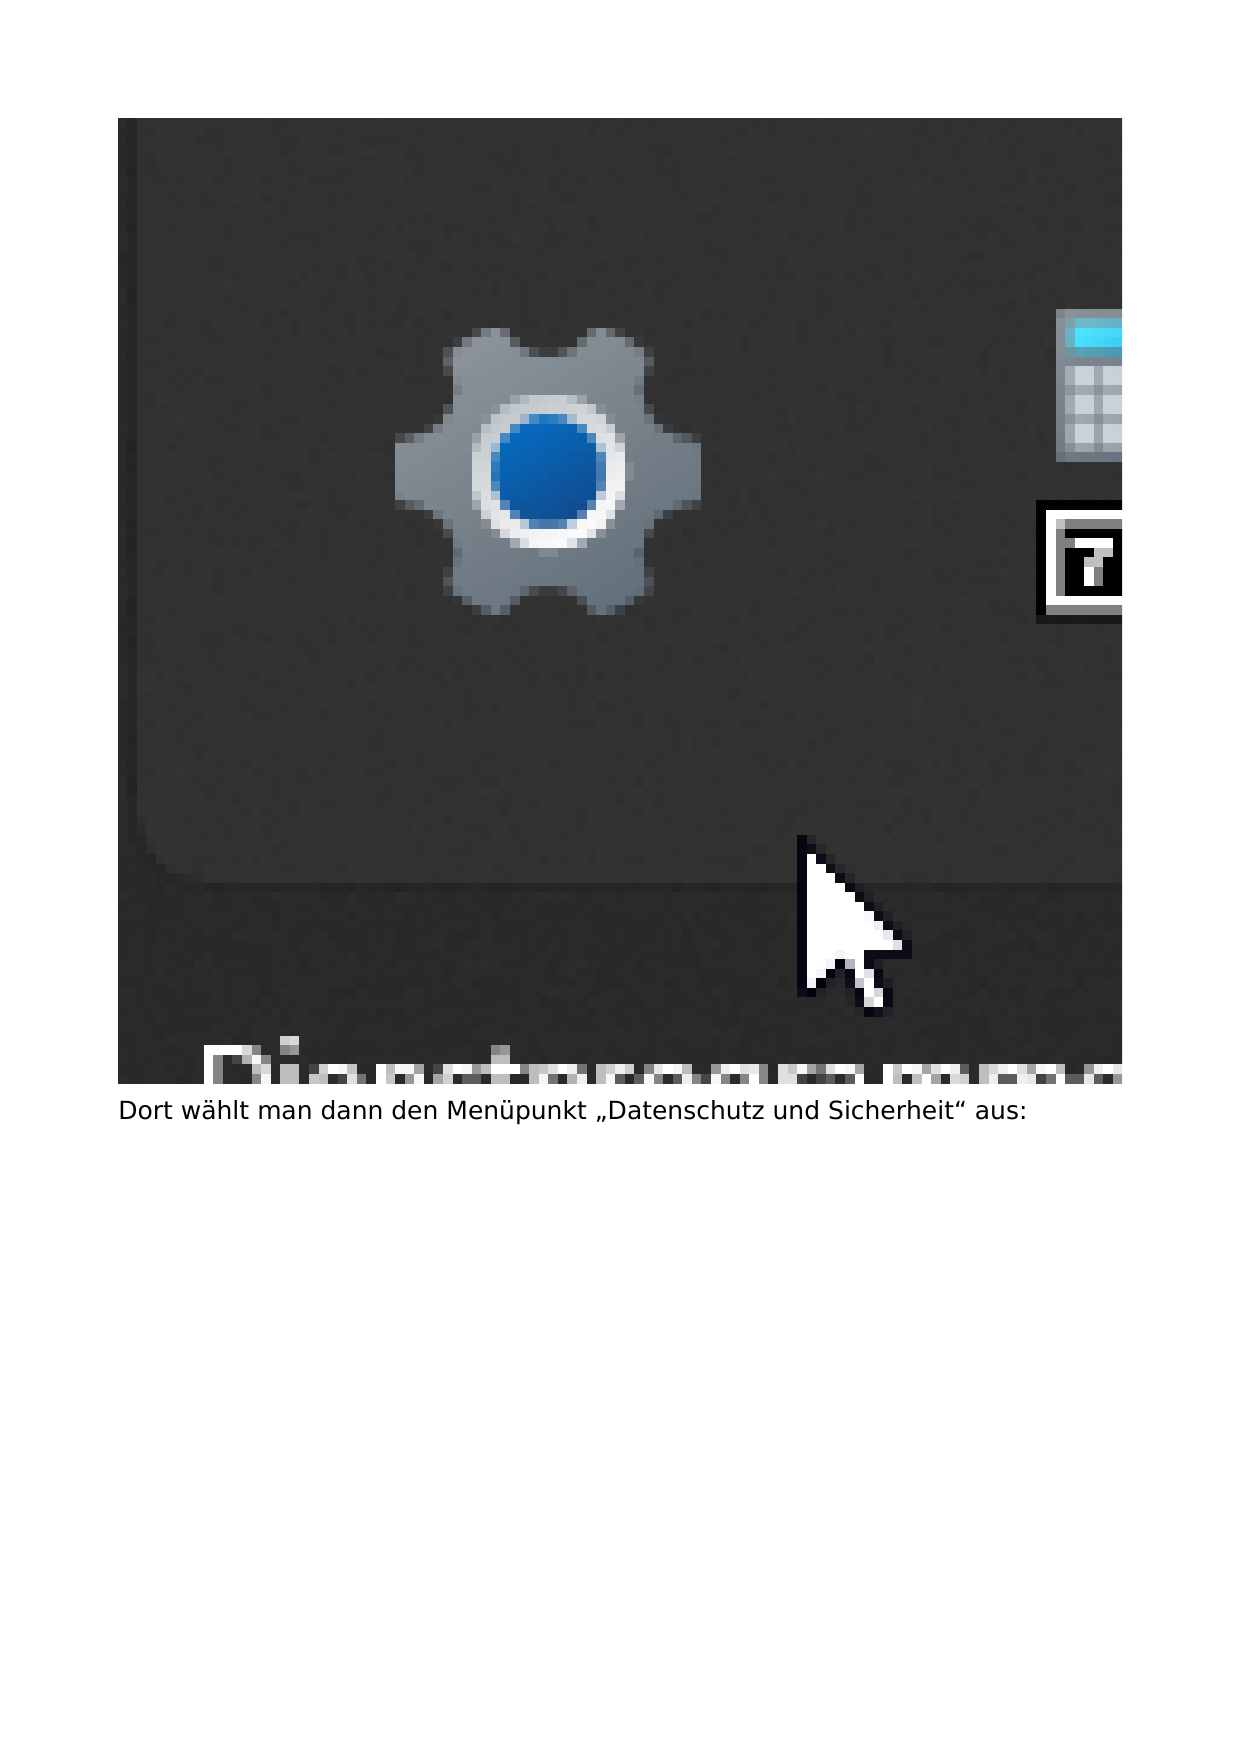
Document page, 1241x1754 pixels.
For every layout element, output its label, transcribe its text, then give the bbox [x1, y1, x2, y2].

picture [118, 118, 1123, 1084]
text Dort wählt man dann den Menüpunkt „Datenschutz und Sicherheit“ aus: [118, 1096, 1122, 1154]
